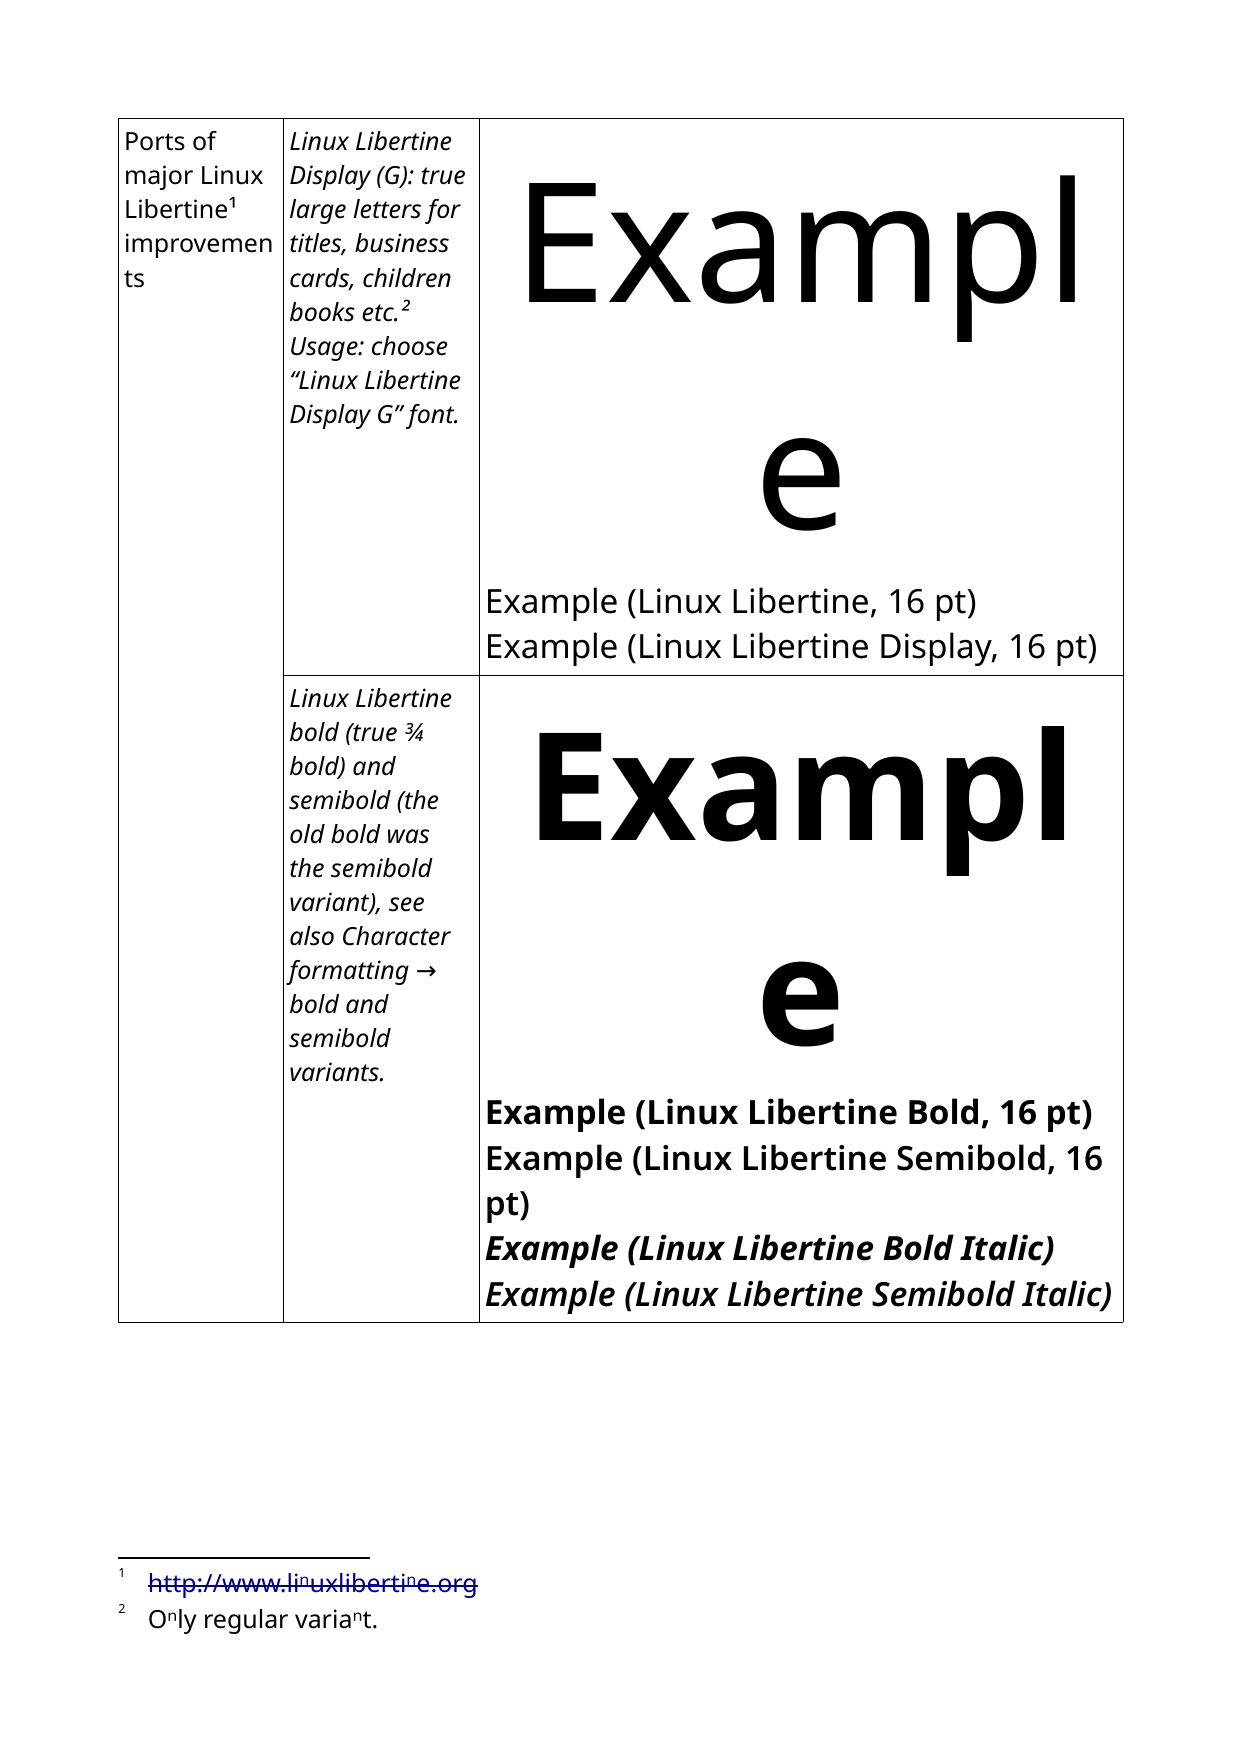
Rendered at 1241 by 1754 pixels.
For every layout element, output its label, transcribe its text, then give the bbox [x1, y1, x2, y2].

table_cell Example Example (Linux Libertine, 16 pt) Example (Linux Libertine Display, 16 pt) [480, 119, 1123, 674]
table_cell Example Example (Linux Libertine Bold, 16 pt) Example (Linux Libertine Semibold, 16 pt) Example (Linux Libertine Bold Italic) Example (Linux Libertine Semibold Italic) [480, 676, 1123, 1322]
table_cell Linux Libertine Display (G): true large letters for titles, business cards, children books etc. Usage: choose “Linux Libertine Display G” font. [284, 119, 479, 674]
table_cell Linux Libertine bold (true ¾ bold) and semibold (the old bold was the semibold variant), see also Character formatting → bold and semibold variants. [284, 676, 479, 1322]
table_cell Ports of major Linux Libertine improvements [119, 119, 283, 1322]
